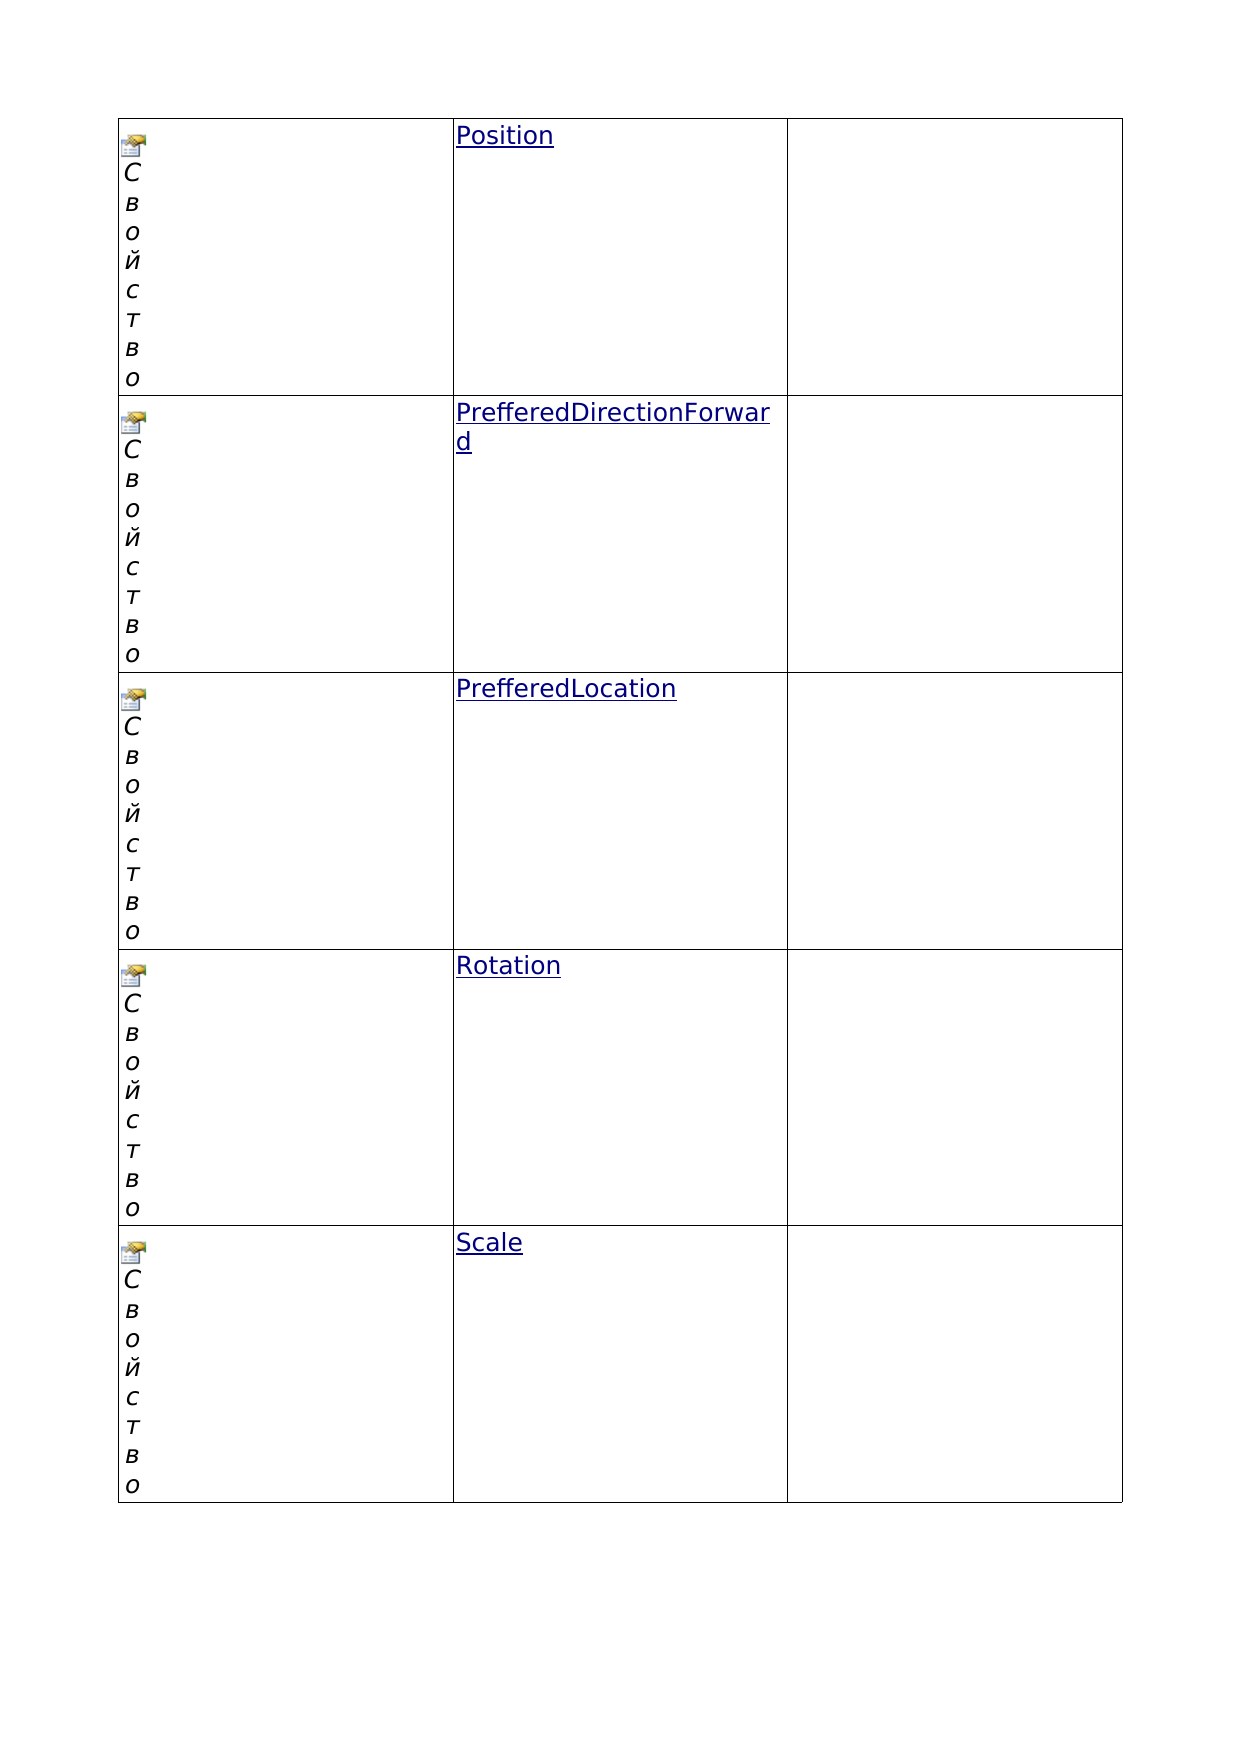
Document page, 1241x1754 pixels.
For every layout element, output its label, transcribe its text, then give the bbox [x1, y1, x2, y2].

picture [121, 410, 147, 436]
picture [121, 687, 147, 713]
picture [121, 1240, 147, 1266]
table_cell [119, 673, 453, 948]
table_cell [119, 119, 453, 395]
table_cell Rotation [454, 950, 787, 1225]
table_cell [788, 119, 1122, 395]
table_cell [119, 950, 453, 1225]
table_cell Scale [454, 1226, 787, 1502]
table_cell PrefferedLocation [454, 673, 787, 948]
table_cell [119, 396, 453, 672]
table_cell [788, 1226, 1122, 1502]
table_cell [119, 1226, 453, 1502]
picture [121, 133, 147, 159]
table_cell [788, 673, 1122, 948]
table_cell [788, 950, 1122, 1225]
picture [121, 963, 147, 989]
table_cell PrefferedDirectionForward [454, 396, 787, 672]
table_cell Position [454, 119, 787, 395]
table_cell [788, 396, 1122, 672]
